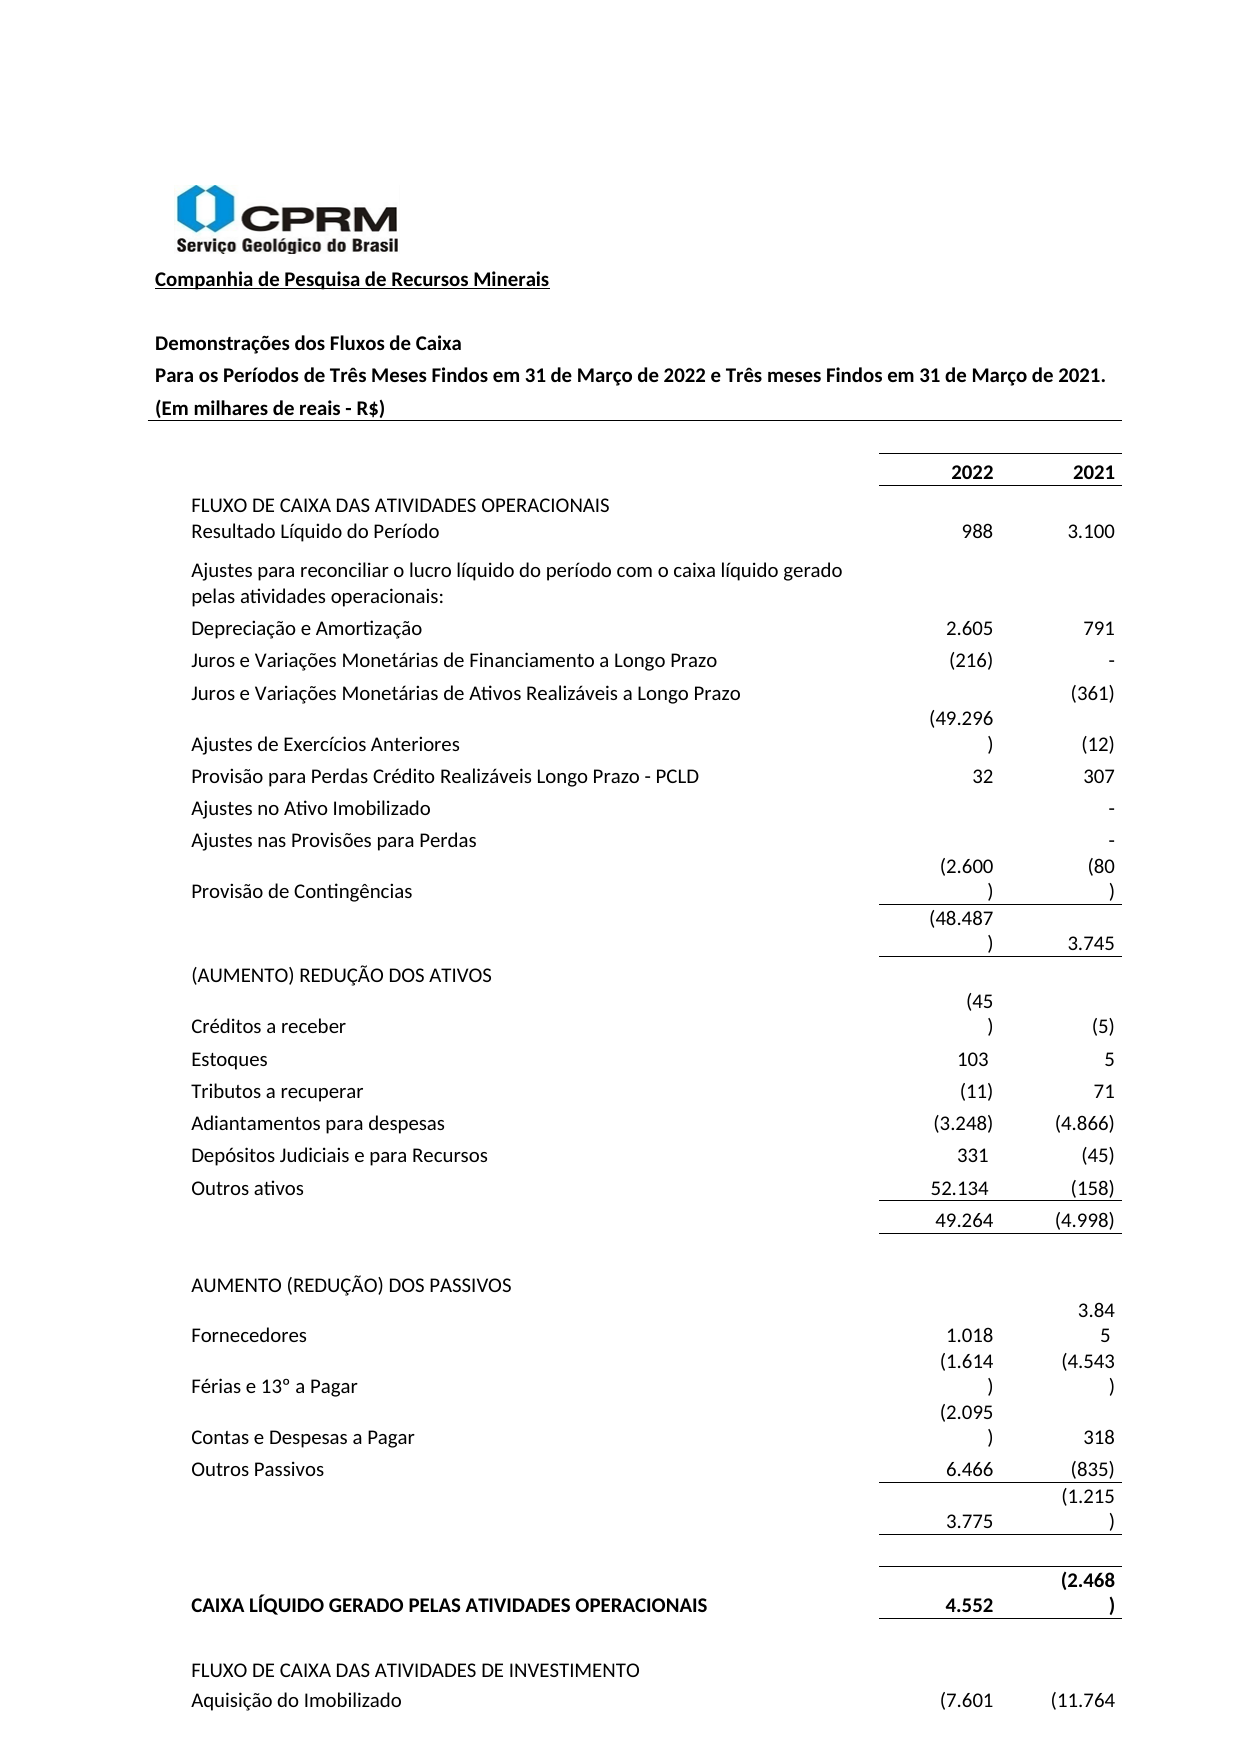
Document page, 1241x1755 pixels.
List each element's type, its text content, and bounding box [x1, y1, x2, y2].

table_cell (49.296) [879, 705, 1001, 756]
table_cell (48.487) [879, 905, 1001, 956]
table_cell [148, 1683, 184, 1713]
table_cell [148, 853, 184, 904]
table_cell [1001, 324, 1122, 356]
table_cell [879, 957, 1001, 988]
table_cell Para os Períodos de Três Meses Findos em 31 de Março de 2022 e Três meses Findos em 31 de Março de 2021. [148, 356, 1122, 388]
table_cell Fornecedores [184, 1297, 879, 1348]
table_cell 791 [1001, 609, 1122, 641]
table_cell 2.605 [879, 609, 1001, 641]
table_cell [879, 1619, 1001, 1650]
table_cell Tributos a recuperar [184, 1071, 879, 1103]
table_cell Aquisição do Imobilizado [184, 1683, 879, 1713]
table_cell [148, 956, 184, 988]
table_cell [879, 388, 1001, 420]
table_cell [148, 291, 184, 323]
table_cell Ajustes no Ativo Imobilizado [184, 789, 879, 821]
table_cell [148, 1168, 184, 1200]
table_cell (2.600) [879, 853, 1001, 904]
table_cell Provisão de Contingências [184, 853, 879, 904]
table_cell [1001, 1265, 1122, 1297]
table_cell 52.134 [879, 1168, 1001, 1200]
table_cell [1001, 1650, 1122, 1683]
table_cell (2.468) [1001, 1567, 1122, 1618]
table_cell 3.775 [879, 1483, 1001, 1534]
table_cell [879, 227, 1001, 259]
table_cell 307 [1001, 756, 1122, 788]
table_cell (3.248) [879, 1104, 1001, 1136]
table_cell (4.998) [1001, 1201, 1122, 1233]
table_cell [148, 517, 184, 544]
table_header [1001, 165, 1122, 227]
table_cell [1001, 957, 1122, 988]
table_cell (12) [1001, 705, 1122, 756]
table_cell (Em milhares de reais - R$) [148, 388, 879, 420]
table_cell [879, 821, 1001, 853]
table_cell [1001, 544, 1122, 608]
table_cell [184, 1482, 879, 1534]
table_cell [879, 673, 1001, 705]
table_cell [1001, 1535, 1122, 1566]
table_cell [148, 1233, 184, 1265]
table_cell Estoques [184, 1039, 879, 1071]
table_cell (11.764 [1001, 1683, 1122, 1713]
table_cell Férias e 13º a Pagar [184, 1348, 879, 1399]
table_cell 32 [879, 756, 1001, 788]
table_cell 3.100 [1001, 517, 1122, 544]
table_header [879, 165, 1001, 227]
table_cell [184, 291, 879, 323]
table_cell 6.466 [879, 1450, 1001, 1482]
table_cell [148, 485, 184, 517]
table_cell 3.845 [1001, 1297, 1122, 1348]
table_cell (158) [1001, 1168, 1122, 1200]
table_header [155, 194, 174, 226]
table_cell Companhia de Pesquisa de Recursos Minerais [148, 259, 879, 291]
table_cell 1.018 [879, 1297, 1001, 1348]
table_cell [148, 1071, 184, 1103]
table_cell [148, 1450, 184, 1482]
table_cell 71 [1001, 1071, 1122, 1103]
table_cell Outros ativos [184, 1168, 879, 1200]
table_cell Juros e Variações Monetárias de Financiamento a Longo Prazo [184, 641, 879, 673]
table_cell Demonstrações dos Fluxos de Caixa [148, 324, 879, 356]
table_cell Ajustes para reconciliar o lucro líquido do período com o caixa líquido gerado pelas atividades operacionais: [184, 544, 879, 608]
table_cell [148, 789, 184, 821]
table_cell Depósitos Judiciais e para Recursos [184, 1136, 879, 1168]
table_cell FLUXO DE CAIXA DAS ATIVIDADES OPERACIONAIS [184, 485, 879, 517]
table_cell [184, 1200, 879, 1233]
table_cell [148, 1104, 184, 1136]
table_cell (7.601 [879, 1683, 1001, 1713]
table_cell [148, 1650, 184, 1683]
table_cell - [1001, 821, 1122, 853]
table_cell 331 [879, 1136, 1001, 1168]
table_cell [148, 1482, 184, 1534]
table_cell [879, 1265, 1001, 1297]
table_cell Ajustes de Exercícios Anteriores [184, 705, 879, 756]
table_cell [148, 1200, 184, 1233]
table_cell [184, 1233, 879, 1265]
table_cell 318 [1001, 1399, 1122, 1450]
table_cell AUMENTO (REDUÇÃO) DOS PASSIVOS [184, 1265, 879, 1297]
table_cell [148, 821, 184, 853]
table_cell [1001, 388, 1122, 420]
table_cell 988 [879, 517, 1001, 544]
table_header [184, 165, 879, 227]
table_cell Resultado Líquido do Período [184, 517, 879, 544]
table_cell FLUXO DE CAIXA DAS ATIVIDADES DE INVESTIMENTO [184, 1650, 879, 1683]
table_cell (5) [1001, 988, 1122, 1039]
table_cell [148, 1566, 184, 1618]
table_cell [879, 291, 1001, 323]
table_cell [148, 1534, 184, 1566]
table_cell (1.614) [879, 1348, 1001, 1399]
table_cell (45) [1001, 1136, 1122, 1168]
table_cell 2021 [1001, 454, 1122, 485]
table_cell [148, 453, 184, 485]
table_cell Provisão para Perdas Crédito Realizáveis Longo Prazo - PCLD [184, 756, 879, 788]
table_cell Créditos a receber [184, 988, 879, 1039]
table_cell [184, 1534, 879, 1566]
table_cell [1001, 291, 1122, 323]
table_cell [879, 1234, 1001, 1265]
table_cell Ajustes nas Provisões para Perdas [184, 821, 879, 853]
table_cell [148, 609, 184, 641]
table_cell [1001, 486, 1122, 517]
table_header [148, 165, 184, 227]
table_cell 5 [1001, 1039, 1122, 1071]
table_cell [184, 1618, 879, 1650]
table_cell (835) [1001, 1450, 1122, 1482]
table_cell 2022 [879, 454, 1001, 485]
table_cell [148, 1618, 184, 1650]
table_cell [879, 1650, 1001, 1683]
table_cell [184, 904, 879, 956]
table_cell (4.866) [1001, 1104, 1122, 1136]
table_cell 4.552 [879, 1567, 1001, 1618]
table_cell [879, 1535, 1001, 1566]
table_cell (2.095) [879, 1399, 1001, 1450]
table_cell Adiantamentos para despesas [184, 1104, 879, 1136]
table_cell (216) [879, 641, 1001, 673]
table_cell [148, 705, 184, 756]
table_cell Juros e Variações Monetárias de Ativos Realizáveis a Longo Prazo [184, 673, 879, 705]
table_cell [148, 904, 184, 956]
table_cell 49.264 [879, 1201, 1001, 1233]
table_cell Depreciação e Amortização [184, 609, 879, 641]
table_cell [879, 544, 1001, 608]
table_cell - [1001, 789, 1122, 821]
table_cell [184, 227, 879, 259]
table_cell CAIXA LÍQUIDO GERADO PELAS ATIVIDADES OPERACIONAIS [184, 1566, 879, 1618]
table_cell [148, 1136, 184, 1168]
table_cell [1001, 1234, 1122, 1265]
table_cell [879, 486, 1001, 517]
table_cell [148, 756, 184, 788]
table_cell (1.215) [1001, 1483, 1122, 1534]
table_cell [879, 324, 1001, 356]
table_cell (4.543) [1001, 1348, 1122, 1399]
table_cell [148, 1265, 184, 1297]
table_cell [184, 453, 879, 485]
table_cell (45) [879, 988, 1001, 1039]
table_cell [148, 1348, 184, 1399]
table_cell [148, 673, 184, 705]
table_cell [1001, 259, 1122, 291]
table_cell (80) [1001, 853, 1122, 904]
table_cell [148, 641, 184, 673]
table_cell (AUMENTO) REDUÇÃO DOS ATIVOS [184, 956, 879, 988]
table_cell 103 [879, 1039, 1001, 1071]
table_cell Outros Passivos [184, 1450, 879, 1482]
table_cell [148, 1039, 184, 1071]
table_cell [879, 259, 1001, 291]
table_cell (361) [1001, 673, 1122, 705]
table_cell - [1001, 641, 1122, 673]
table_cell Contas e Despesas a Pagar [184, 1399, 879, 1450]
table_cell [148, 1297, 184, 1348]
table_cell [148, 1399, 184, 1450]
table_cell [1001, 1619, 1122, 1650]
table_cell [148, 544, 184, 608]
table_cell [879, 789, 1001, 821]
table_cell (11) [879, 1071, 1001, 1103]
table_cell [148, 421, 1122, 453]
table_cell [1001, 227, 1122, 259]
table_cell [148, 227, 184, 259]
table_cell [148, 988, 184, 1039]
table_cell 3.745 [1001, 905, 1122, 956]
